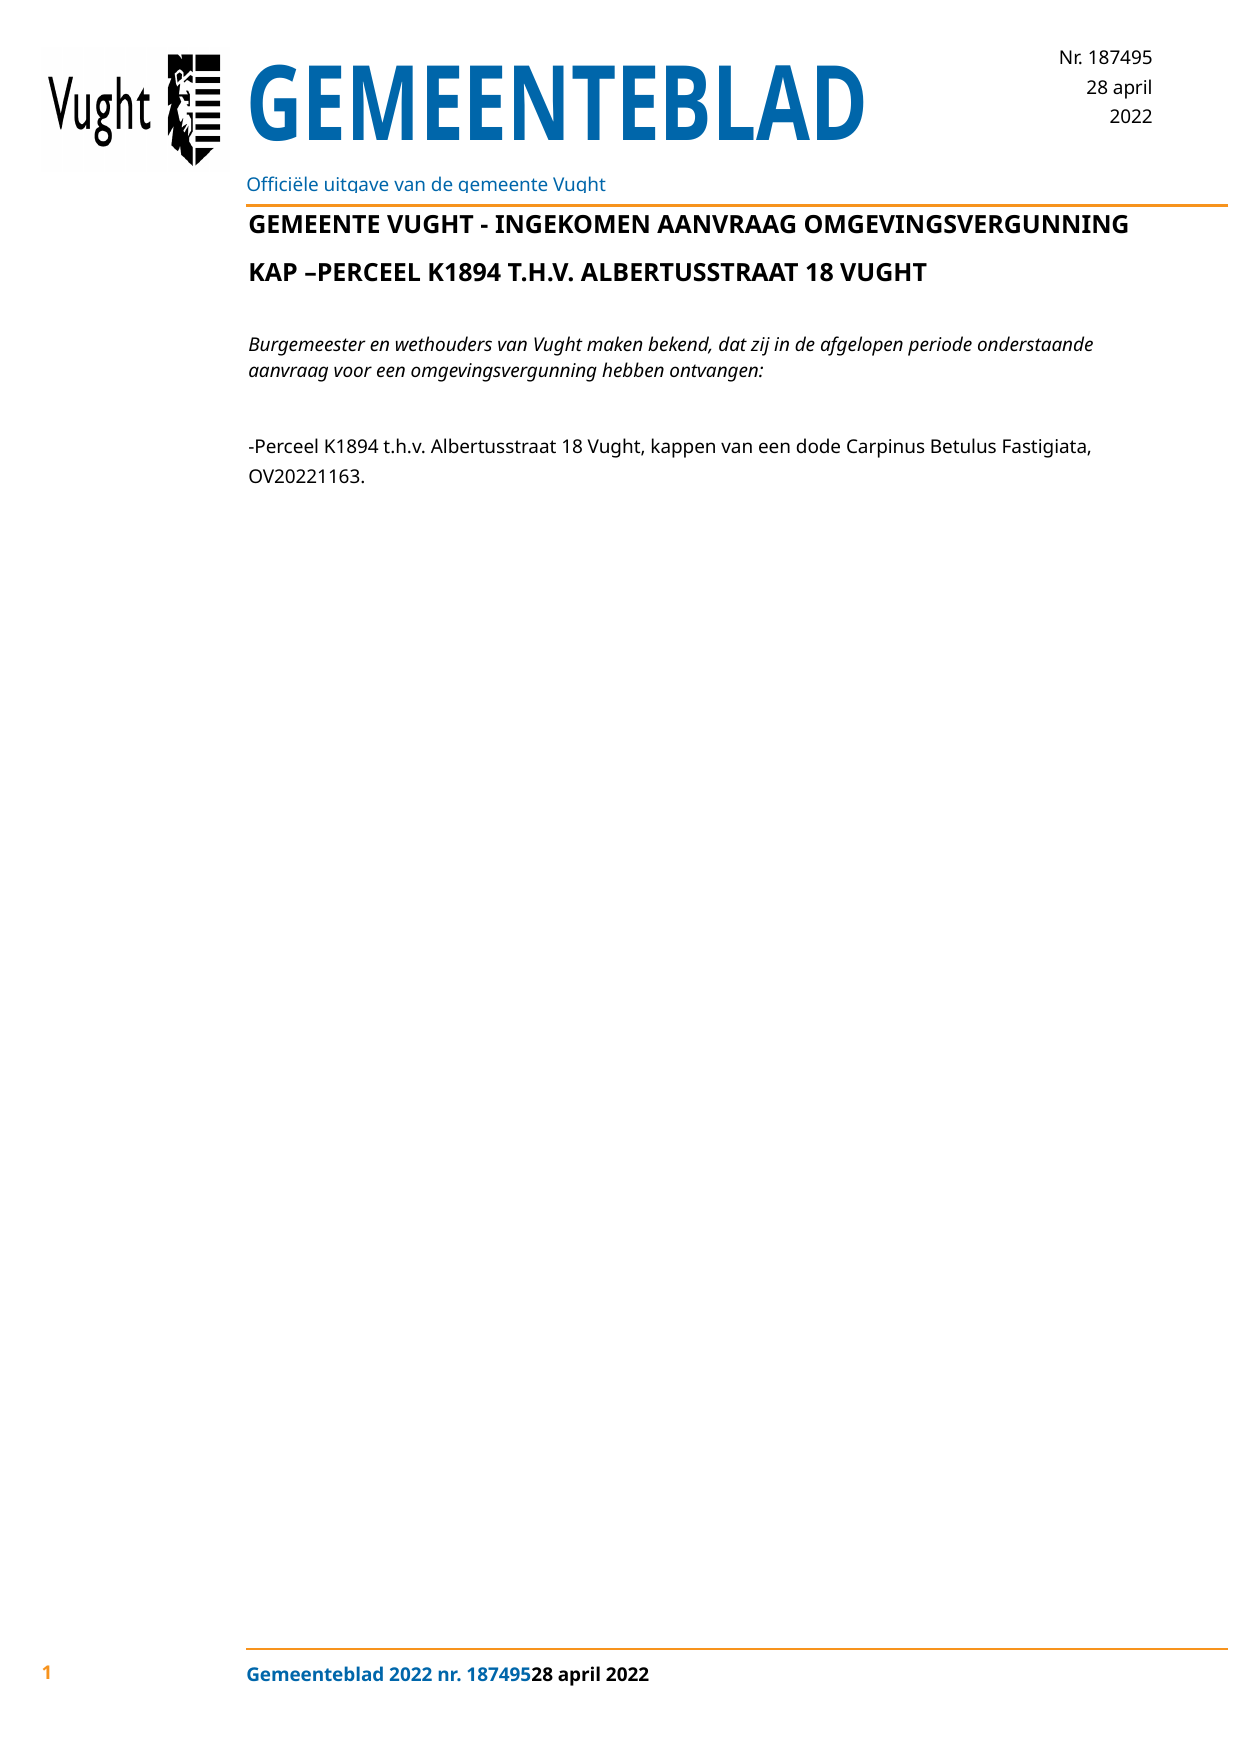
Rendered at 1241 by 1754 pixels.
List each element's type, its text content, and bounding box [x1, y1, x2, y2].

picture [41, 47, 231, 172]
text Burgemeester en wethouders van Vught maken bekend, dat zij in de afgelopen periode onderstaande aanvraag voor een omgevingsvergunning hebben ontvangen: [248, 331, 1152, 383]
text GEMEENTE VUGHT - INGEKOMEN AANVRAAG OMGEVINGSVERGUNNING KAP –PERCEEL K1894 T.H.V. ALBERTUSSTRAAT 18 VUGHT [248, 207, 1152, 288]
text -Perceel K1894 t.h.v. Albertusstraat 18 Vught, kappen van een dode Carpinus Betulus Fastigiata, OV20221163. [248, 433, 1152, 489]
